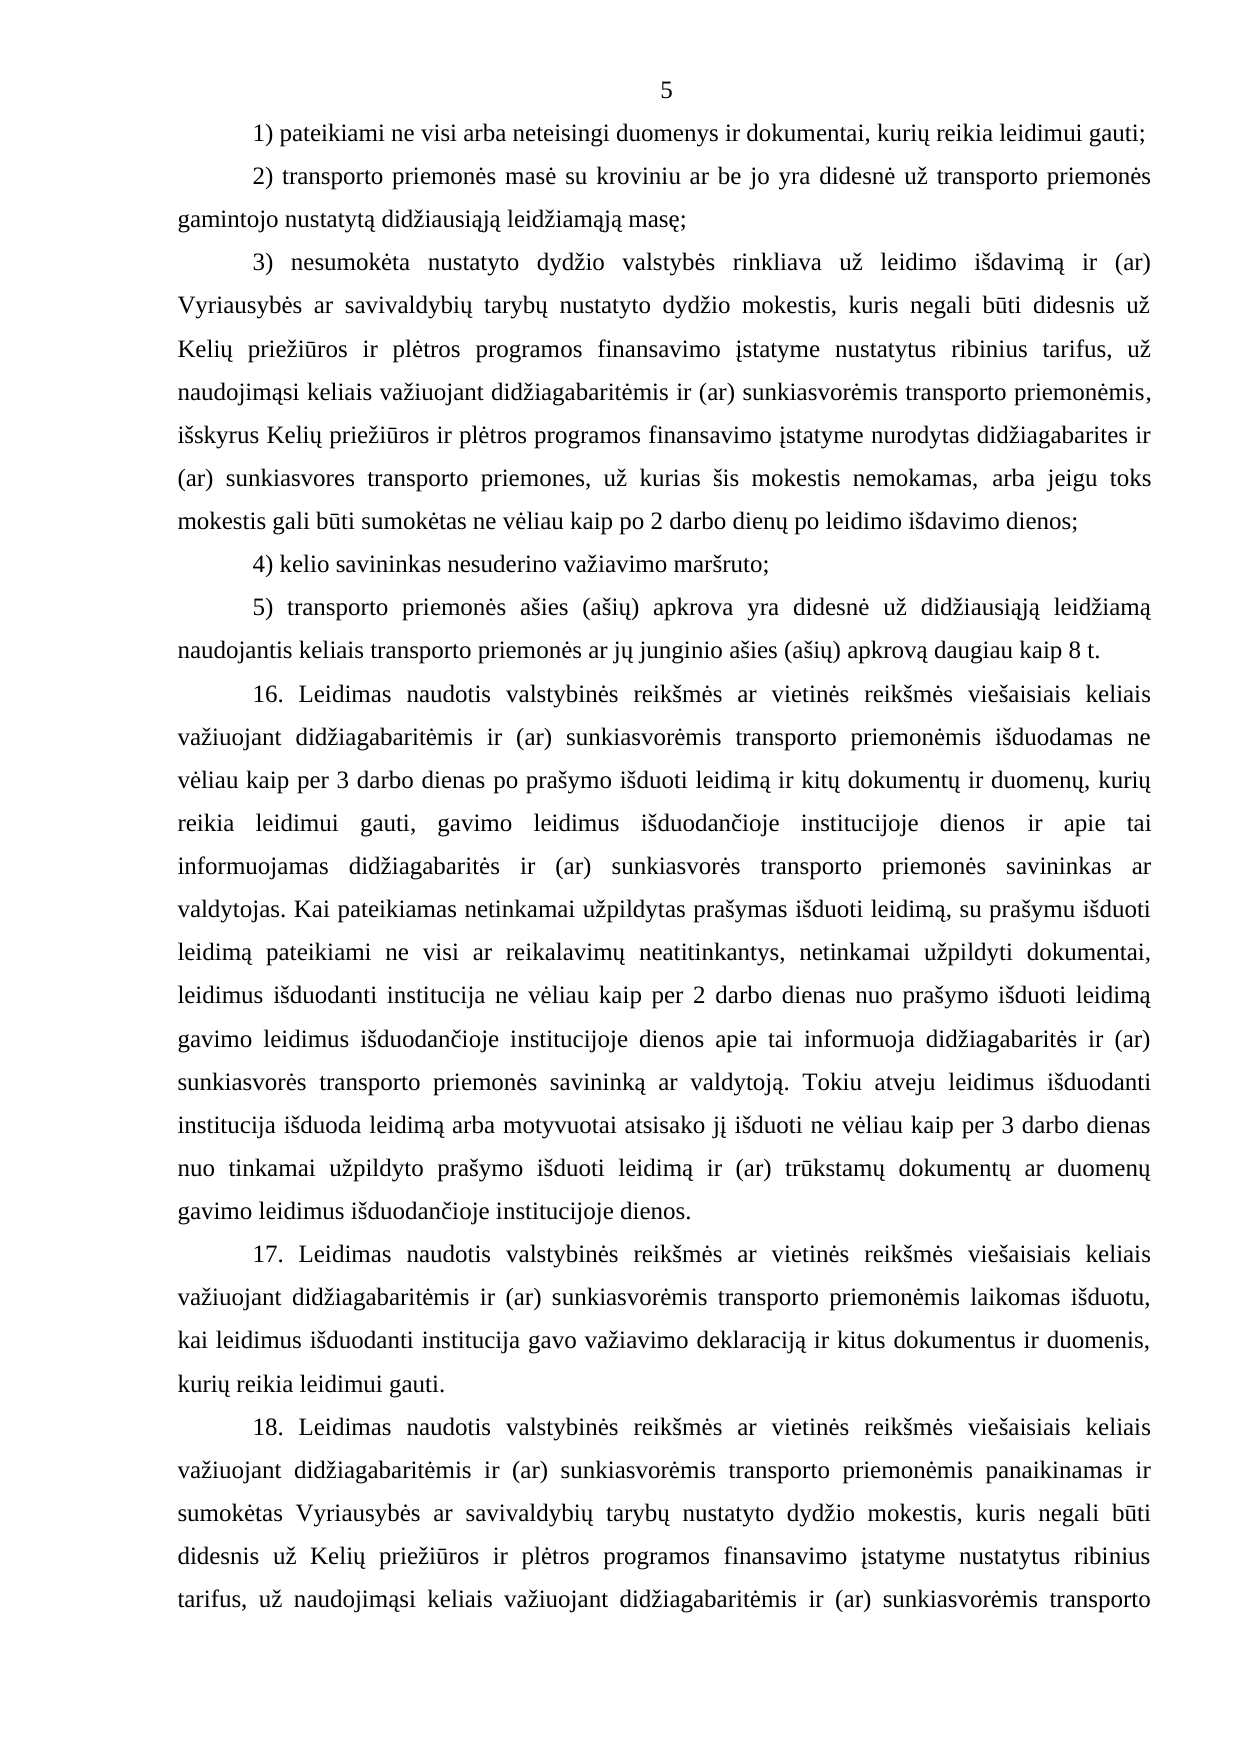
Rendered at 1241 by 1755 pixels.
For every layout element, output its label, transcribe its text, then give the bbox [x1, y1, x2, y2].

text 4) kelio savininkas nesuderino važiavimo maršruto; [177, 549, 1152, 578]
text 16. Leidimas naudotis valstybinės reikšmės ar vietinės reikšmės viešaisiais keliais važiuojant didžiagabaritėmis ir (ar) sunkiasvorėmis transporto priemonėmis išduodamas ne vėliau kaip per 3 darbo dienas po prašymo išduoti leidimą ir kitų dokumentų ir duomenų, kurių reikia leidimui gauti, gavimo leidimus išduodančioje institucijoje dienos ir apie tai informuojamas didžiagabaritės ir (ar) sunkiasvorės transporto priemonės savininkas ar valdytojas. Kai pateikiamas netinkamai užpildytas prašymas išduoti leidimą, su prašymu išduoti leidimą pateikiami ne visi ar reikalavimų neatitinkantys, netinkamai užpildyti dokumentai, leidimus išduodanti institucija ne vėliau kaip per 2 darbo dienas nuo prašymo išduoti leidimą gavimo leidimus išduodančioje institucijoje dienos apie tai informuoja didžiagabaritės ir (ar) sunkiasvorės transporto priemonės savininką ar valdytoją. Tokiu atveju leidimus išduodanti institucija išduoda leidimą arba motyvuotai atsisako jį išduoti ne vėliau kaip per 3 darbo dienas nuo tinkamai užpildyto prašymo išduoti leidimą ir (ar) trūkstamų dokumentų ar duomenų gavimo leidimus išduodančioje institucijoje dienos. [177, 679, 1152, 1225]
text 2) transporto priemonės masė su kroviniu ar be jo yra didesnė už transporto priemonės gamintojo nustatytą didžiausiąją leidžiamąją masę; [177, 161, 1152, 233]
text 5) transporto priemonės ašies (ašių) apkrova yra didesnė už didžiausiąją leidžiamą naudojantis keliais transporto priemonės ar jų junginio ašies (ašių) apkrovą daugiau kaip 8 t. [177, 592, 1152, 664]
text 18. Leidimas naudotis valstybinės reikšmės ar vietinės reikšmės viešaisiais keliais važiuojant didžiagabaritėmis ir (ar) sunkiasvorėmis transporto priemonėmis panaikinamas ir sumokėtas Vyriausybės ar savivaldybių tarybų nustatyto dydžio mokestis, kuris negali būti didesnis už Kelių priežiūros ir plėtros programos finansavimo įstatyme nustatytus ribinius tarifus, už naudojimąsi keliais važiuojant didžiagabaritėmis ir (ar) sunkiasvorėmis transporto [177, 1412, 1152, 1613]
text 3) nesumokėta nustatyto dydžio valstybės rinkliava už leidimo išdavimą ir (ar) Vyriausybės ar savivaldybių tarybų nustatyto dydžio mokestis, kuris negali būti didesnis už Kelių priežiūros ir plėtros programos finansavimo įstatyme nustatytus ribinius tarifus, už naudojimąsi keliais važiuojant didžiagabaritėmis ir (ar) sunkiasvorėmis transporto priemonėmis, išskyrus Kelių priežiūros ir plėtros programos finansavimo įstatyme nurodytas didžiagabarites ir (ar) sunkiasvores transporto priemones, už kurias šis mokestis nemokamas, arba jeigu toks mokestis gali būti sumokėtas ne vėliau kaip po 2 darbo dienų po leidimo išdavimo dienos; [177, 247, 1152, 535]
text 17. Leidimas naudotis valstybinės reikšmės ar vietinės reikšmės viešaisiais keliais važiuojant didžiagabaritėmis ir (ar) sunkiasvorėmis transporto priemonėmis laikomas išduotu, kai leidimus išduodanti institucija gavo važiavimo deklaraciją ir kitus dokumentus ir duomenis, kurių reikia leidimui gauti. [177, 1239, 1152, 1397]
text 1) pateikiami ne visi arba neteisingi duomenys ir dokumentai, kurių reikia leidimui gauti; [177, 118, 1152, 147]
